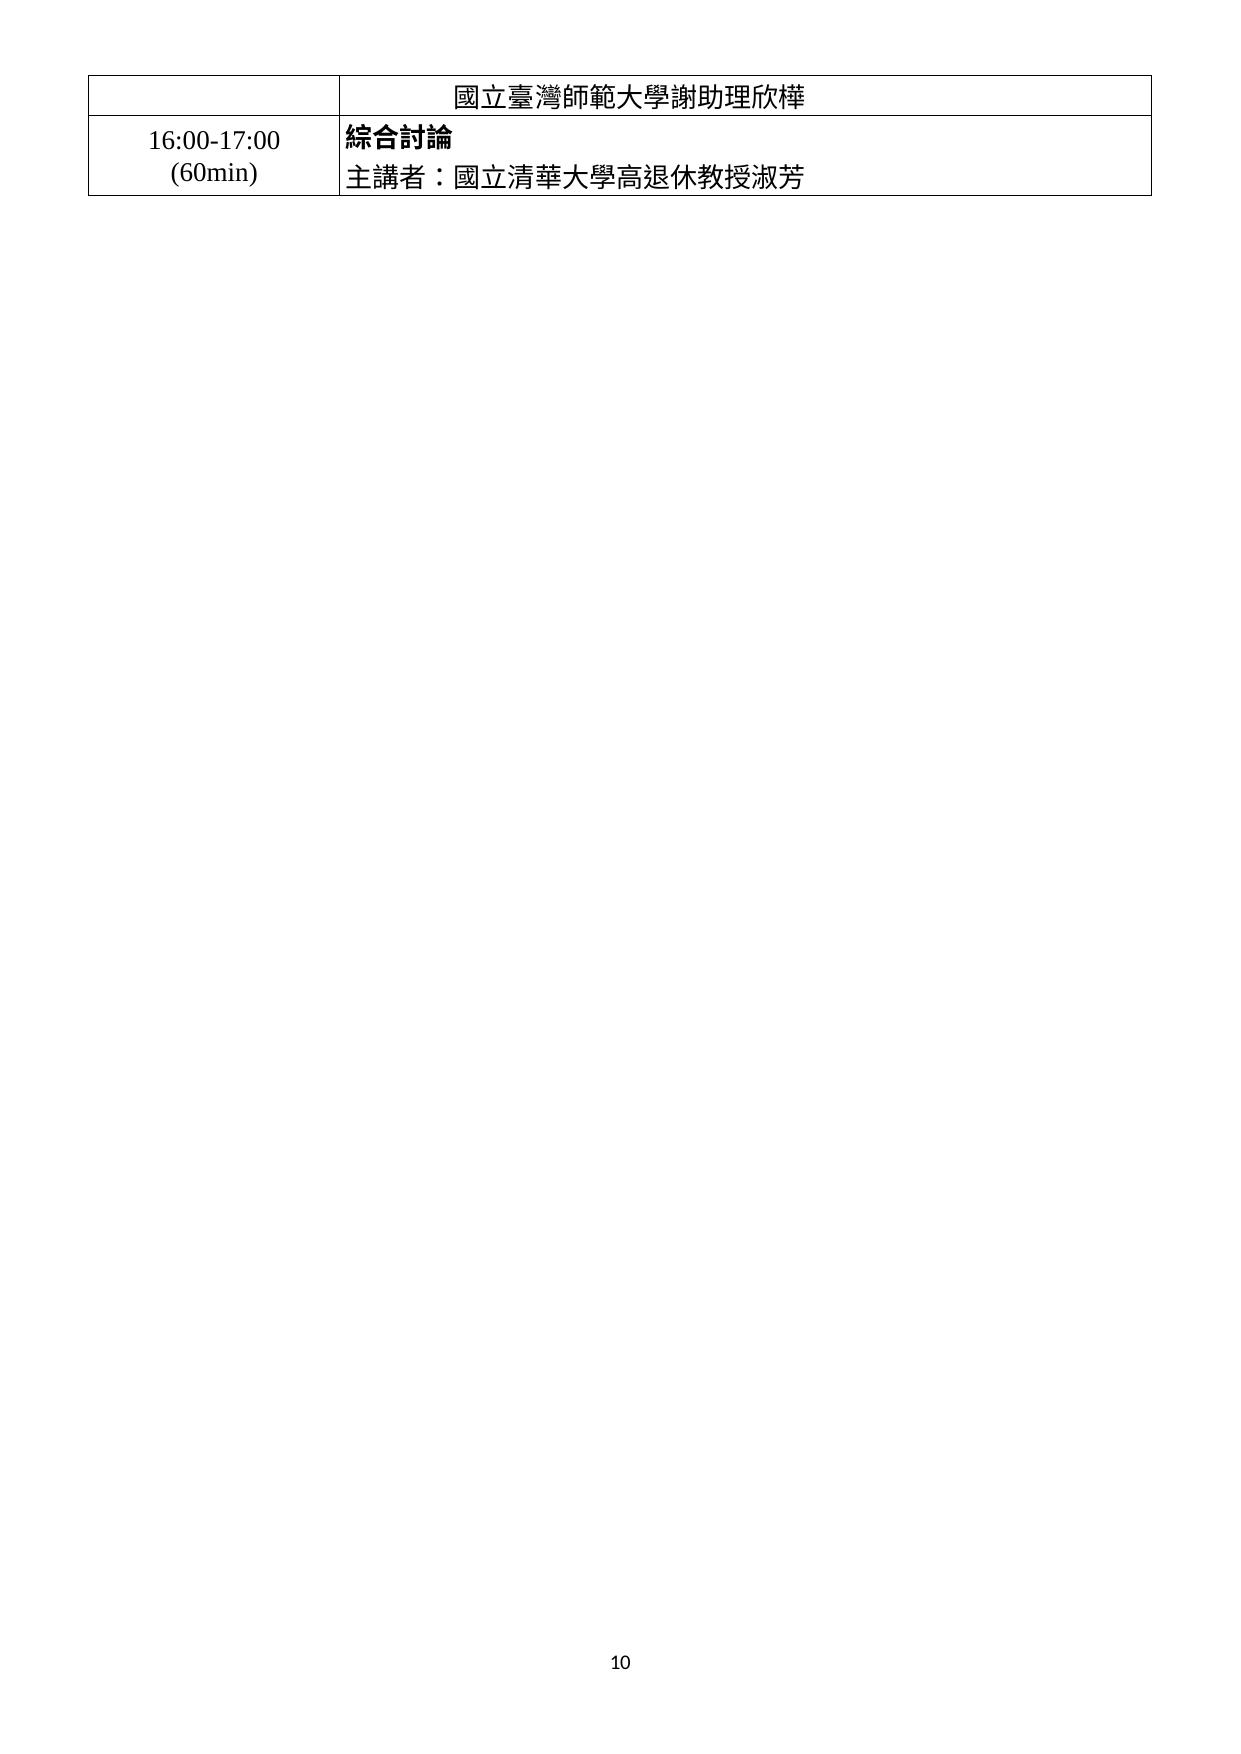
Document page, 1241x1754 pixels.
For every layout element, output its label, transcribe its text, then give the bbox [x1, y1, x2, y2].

table_cell [89, 76, 339, 115]
table_cell 國立臺灣師範大學謝助理欣樺 [340, 76, 1151, 115]
table_cell 16:00-17:00 (60min) [89, 116, 339, 195]
table_cell 綜合討論 主講者：國立清華大學高退休教授淑芳 [340, 116, 1151, 195]
